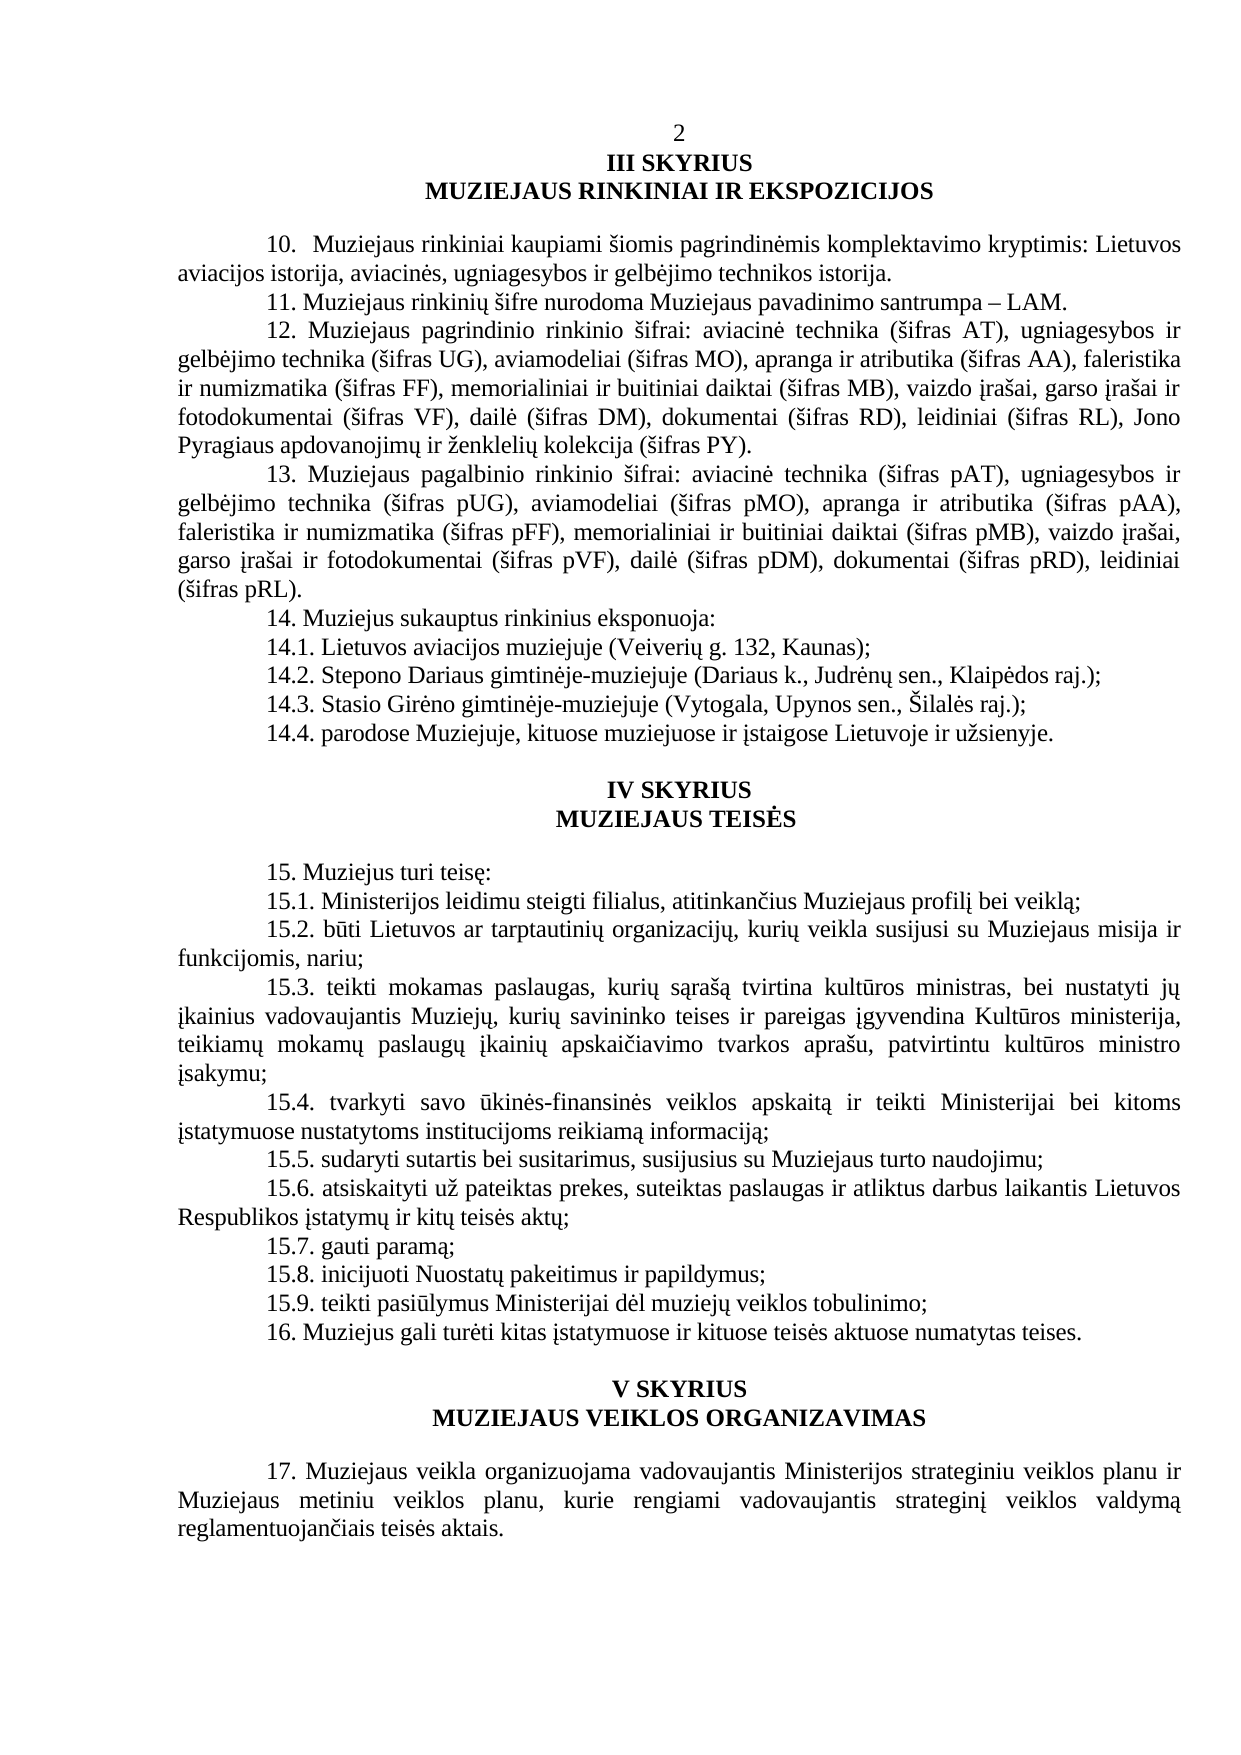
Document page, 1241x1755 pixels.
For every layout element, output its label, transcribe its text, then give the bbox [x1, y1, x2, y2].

text MUZIEJAUS TEISĖS [177, 804, 1181, 833]
text 16. Muziejus gali turėti kitas įstatymuose ir kituose teisės aktuose numatytas teises. [177, 1317, 1181, 1346]
text 17. Muziejaus veikla organizuojama vadovaujantis Ministerijos strateginiu veiklos planu ir Muziejaus metiniu veiklos planu, kurie rengiami vadovaujantis strateginį veiklos valdymą reglamentuojančiais teisės aktais. [177, 1456, 1181, 1542]
text 10. Muziejaus rinkiniai kaupiami šiomis pagrindinėmis komplektavimo kryptimis: Lietuvos aviacijos istorija, aviacinės, ugniagesybos ir gelbėjimo technikos istorija. [177, 229, 1181, 287]
text 15. Muziejus turi teisę: [177, 857, 1181, 886]
text 15.1. Ministerijos leidimu steigti filialus, atitinkančius Muziejaus profilį bei veiklą; [177, 886, 1181, 914]
text 12. Muziejaus pagrindinio rinkinio šifrai: aviacinė technika (šifras AT), ugniagesybos ir gelbėjimo technika (šifras UG), aviamodeliai (šifras MO), apranga ir atributika (šifras AA), faleristika ir numizmatika (šifras FF), memorialiniai ir buitiniai daiktai (šifras MB), vaizdo įrašai, garso įrašai ir fotodokumentai (šifras VF), dailė (šifras DM), dokumentai (šifras RD), leidiniai (šifras RL), Jono Pyragiaus apdovanojimų ir ženklelių kolekcija (šifras PY). [177, 315, 1181, 459]
text 15.3. teikti mokamas paslaugas, kurių sąrašą tvirtina kultūros ministras, bei nustatyti jų įkainius vadovaujantis Muziejų, kurių savininko teises ir pareigas įgyvendina Kultūros ministerija, teikiamų mokamų paslaugų įkainių apskaičiavimo tvarkos aprašu, patvirtintu kultūros ministro įsakymu; [177, 972, 1181, 1087]
text 14.3. Stasio Girėno gimtinėje-muziejuje (Vytogala, Upynos sen., Šilalės raj.); [177, 689, 1181, 718]
text MUZIEJAUS RINKINIAI IR EKSPOZICIJOS [177, 176, 1181, 205]
text 15.2. būti Lietuvos ar tarptautinių organizacijų, kurių veikla susijusi su Muziejaus misija ir funkcijomis, nariu; [177, 914, 1181, 972]
text 14.4. parodose Muziejuje, kituose muziejuose ir įstaigose Lietuvoje ir užsienyje. [177, 718, 1181, 747]
text 15.9. teikti pasiūlymus Ministerijai dėl muziejų veiklos tobulinimo; [177, 1288, 1181, 1317]
text III skyrius [177, 148, 1181, 176]
text 13. Muziejaus pagalbinio rinkinio šifrai: aviacinė technika (šifras pAT), ugniagesybos ir gelbėjimo technika (šifras pUG), aviamodeliai (šifras pMO), apranga ir atributika (šifras pAA), faleristika ir numizmatika (šifras pFF), memorialiniai ir buitiniai daiktai (šifras pMB), vaizdo įrašai, garso įrašai ir fotodokumentai (šifras pVF), dailė (šifras pDM), dokumentai (šifras pRD), leidiniai (šifras pRL). [177, 459, 1181, 603]
text 15.4. tvarkyti savo ūkinės-finansinės veiklos apskaitą ir teikti Ministerijai bei kitoms įstatymuose nustatytoms institucijoms reikiamą informaciją; [177, 1087, 1181, 1144]
text 15.7. gauti paramą; [177, 1231, 1181, 1259]
text 14.2. Stepono Dariaus gimtinėje-muziejuje (Dariaus k., Judrėnų sen., Klaipėdos raj.); [177, 660, 1181, 689]
text 15.8. inicijuoti Nuostatų pakeitimus ir papildymus; [177, 1259, 1181, 1288]
text 14. Muziejus sukauptus rinkinius eksponuoja: [177, 603, 1181, 632]
text 15.5. sudaryti sutartis bei susitarimus, susijusius su Muziejaus turto naudojimu; [177, 1144, 1181, 1173]
text 11. Muziejaus rinkinių šifre nurodoma Muziejaus pavadinimo santrumpa – LAM. [177, 287, 1181, 315]
text MUZIEJAUS VEIKLOS ORGANIZAVIMAS [177, 1403, 1181, 1432]
text 14.1. Lietuvos aviacijos muziejuje (Veiverių g. 132, Kaunas); [177, 632, 1181, 660]
text V SKYRIUS [177, 1374, 1181, 1403]
text IV skyrius [177, 775, 1181, 804]
text 15.6. atsiskaityti už pateiktas prekes, suteiktas paslaugas ir atliktus darbus laikantis Lietuvos Respublikos įstatymų ir kitų teisės aktų; [177, 1173, 1181, 1231]
